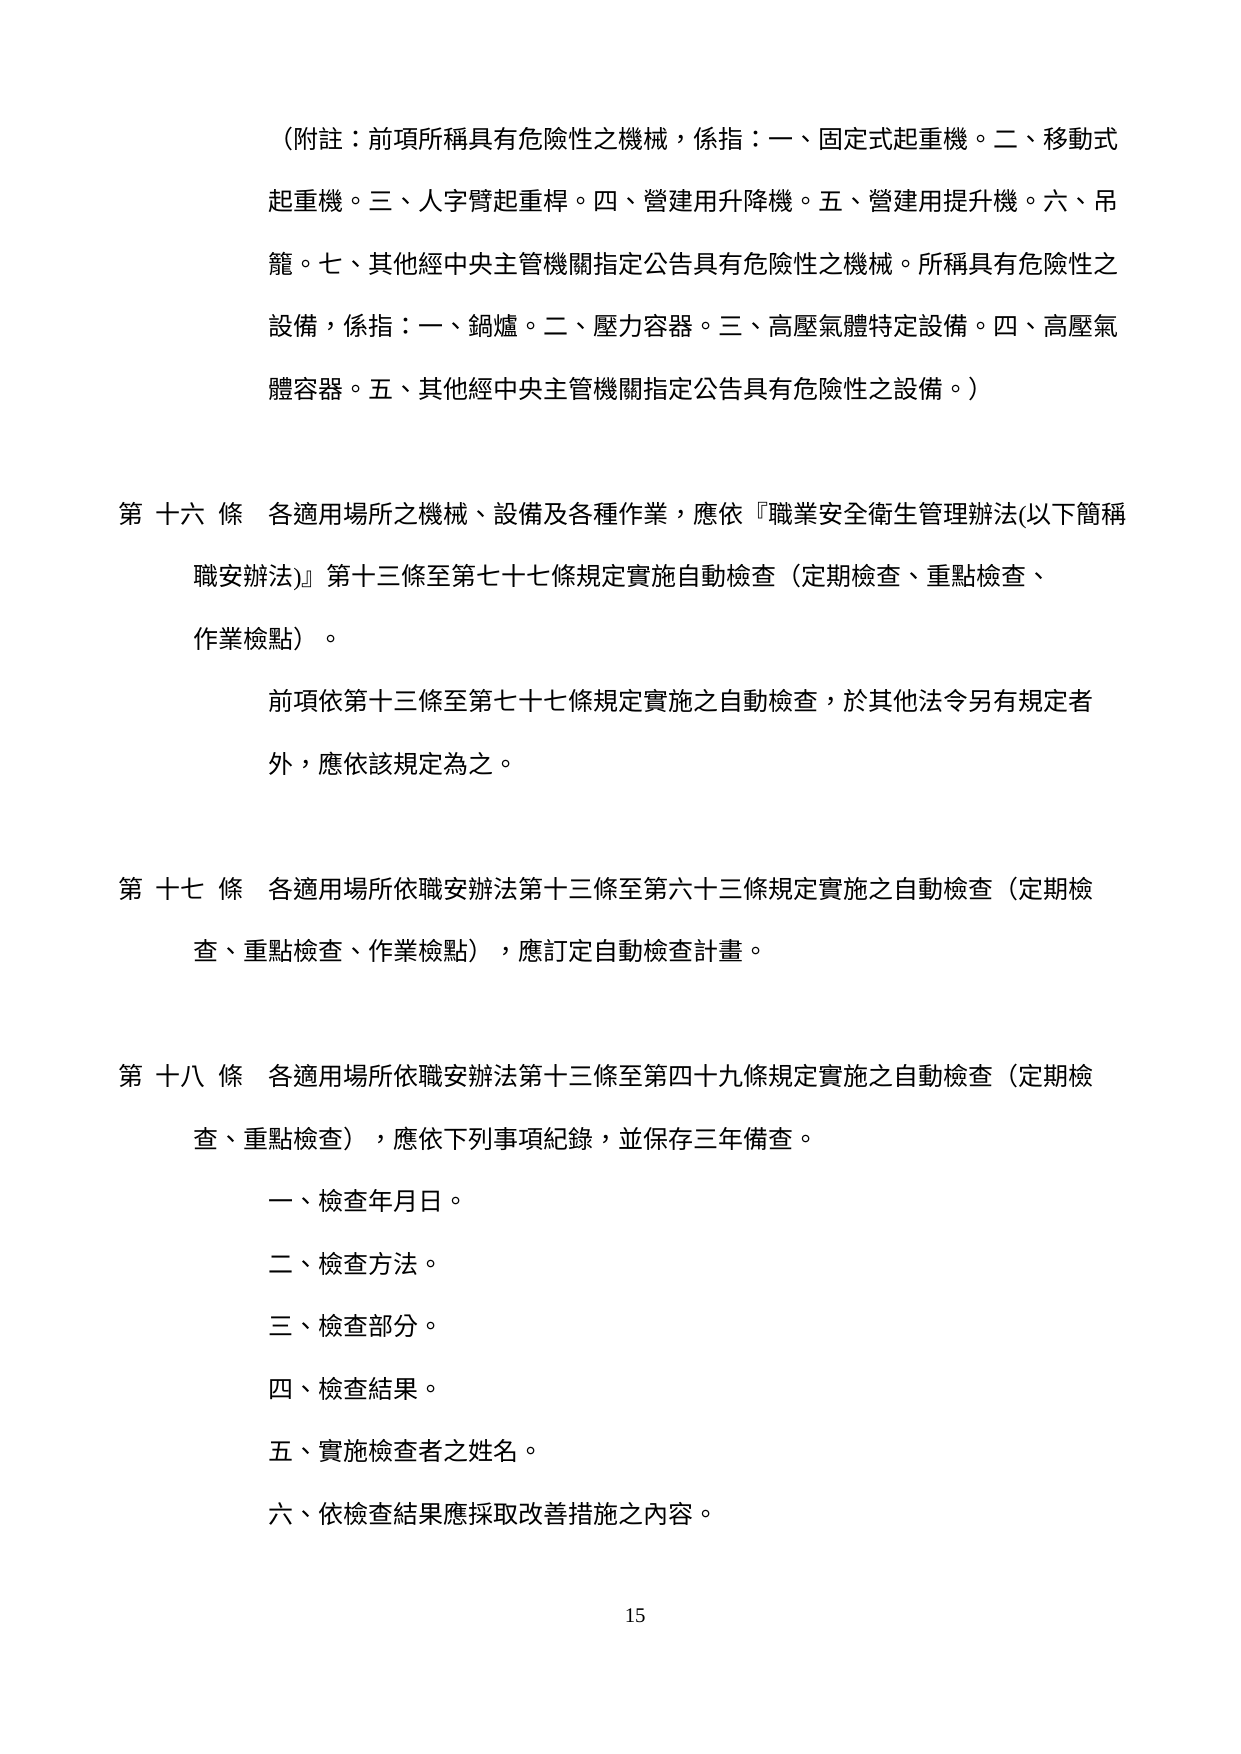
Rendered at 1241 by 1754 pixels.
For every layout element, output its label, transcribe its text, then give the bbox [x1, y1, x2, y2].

text 第 十七 條 各適用場所依職安辦法第十三條至第六十三條規定實施之自動檢查（定期檢 [118, 846, 1152, 908]
text 二、檢查方法。 [118, 1221, 1152, 1283]
text 職安辦法)』第十三條至第七十七條規定實施自動檢查（定期檢查、重點檢查、 [118, 533, 1152, 596]
text 作業檢點）。 [118, 596, 1152, 658]
text 外，應依該規定為之。 [118, 721, 1152, 783]
text 六、依檢查結果應採取改善措施之內容。 [118, 1471, 1152, 1533]
text 五、實施檢查者之姓名。 [118, 1408, 1152, 1471]
text 籠。七、其他經中央主管機關指定公告具有危險性之機械。所稱具有危險性之 [118, 221, 1152, 283]
text 一、檢查年月日。 [118, 1158, 1152, 1221]
text 四、檢查結果。 [118, 1346, 1152, 1408]
text 第 十八 條 各適用場所依職安辦法第十三條至第四十九條規定實施之自動檢查（定期檢 [118, 1033, 1152, 1096]
text 三、檢查部分。 [118, 1283, 1152, 1346]
text 體容器。五、其他經中央主管機關指定公告具有危險性之設備。） [118, 346, 1152, 408]
text 設備，係指：一、鍋爐。二、壓力容器。三、高壓氣體特定設備。四、高壓氣 [118, 283, 1152, 346]
text 起重機。三、人字臂起重桿。四、營建用升降機。五、營建用提升機。六、吊 [118, 158, 1152, 221]
text （附註：前項所稱具有危險性之機械，係指：一、固定式起重機。二、移動式 [118, 96, 1152, 158]
text 前項依第十三條至第七十七條規定實施之自動檢查，於其他法令另有規定者 [118, 658, 1152, 721]
text 第 十六 條 各適用場所之機械、設備及各種作業，應依『職業安全衛生管理辦法(以下簡稱 [118, 471, 1152, 533]
text 查、重點檢查、作業檢點），應訂定自動檢查計畫。 [118, 908, 1152, 971]
text 查、重點檢查），應依下列事項紀錄，並保存三年備查。 [118, 1096, 1152, 1158]
